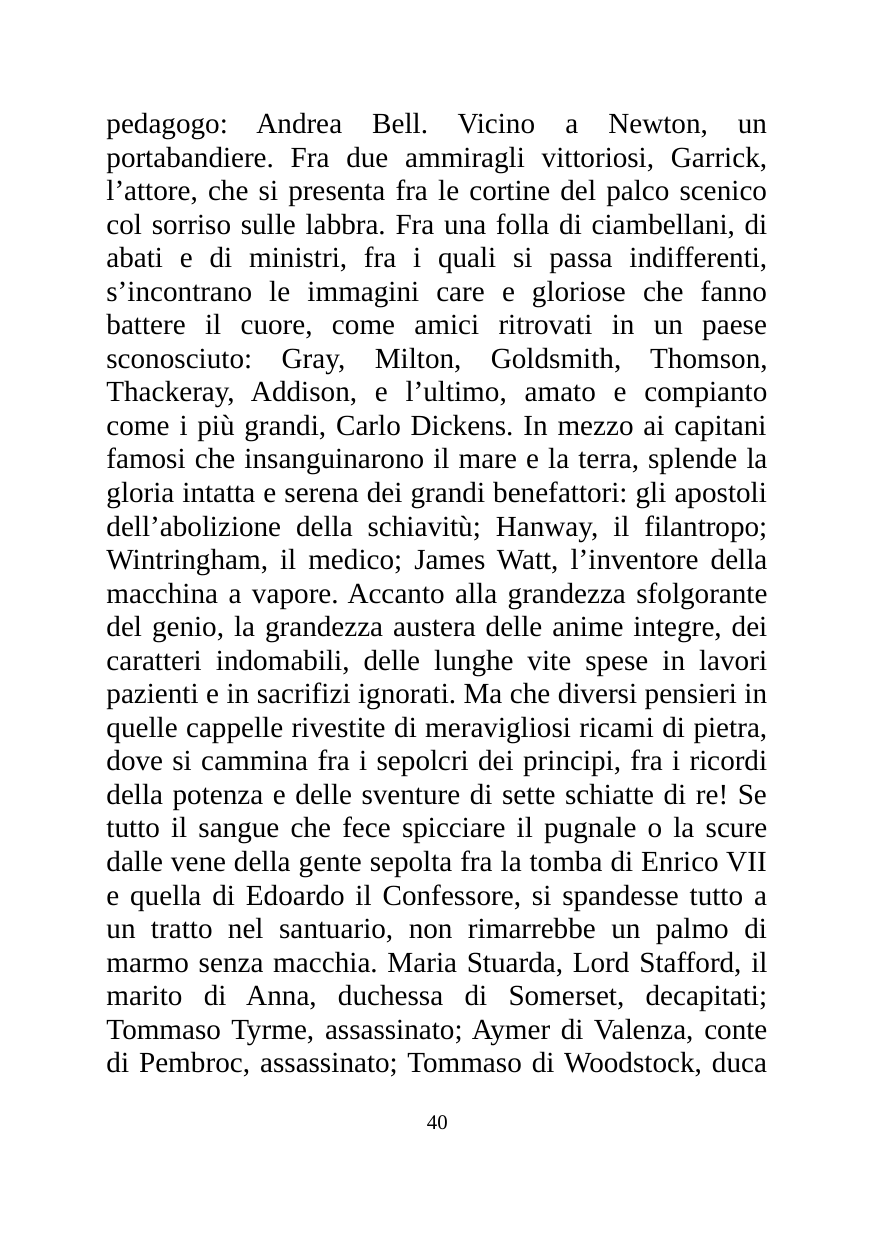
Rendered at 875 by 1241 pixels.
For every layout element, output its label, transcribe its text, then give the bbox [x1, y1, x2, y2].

text pedagogo: Andrea Bell. Vicino a Newton, un portabandiere. Fra due ammiragli vittoriosi, Garrick, l’attore, che si presenta fra le cortine del palco scenico col sorriso sulle labbra. Fra una folla di ciambellani, di abati e di ministri, fra i quali si passa indifferenti, s’incontrano le immagini care e gloriose che fanno battere il cuore, come amici ritrovati in un paese sconosciuto: Gray, Milton, Goldsmith, Thomson, Thackeray, Addison, e l’ultimo, amato e compianto come i più grandi, Carlo Dickens. In mezzo ai capitani famosi che insanguinarono il mare e la terra, splende la gloria intatta e serena dei grandi benefattori: gli apostoli dell’abolizione della schiavitù; Hanway, il filantropo; Wintringham, il medico; James Watt, l’inventore della macchina a vapore. Accanto alla grandezza sfolgorante del genio, la grandezza austera delle anime integre, dei caratteri indomabili, delle lunghe vite spese in lavori pazienti e in sacrifizi ignorati. Ma che diversi pensieri in quelle cappelle rivestite di meravigliosi ricami di pietra, dove si cammina fra i sepolcri dei principi, fra i ricordi della potenza e delle sventure di sette schiatte di re! Se tutto il sangue che fece spicciare il pugnale o la scure dalle vene della gente sepolta fra la tomba di Enrico VII e quella di Edoardo il Confessore, si spandesse tutto a un tratto nel santuario, non rimarrebbe un palmo di marmo senza macchia. Maria Stuarda, Lord Stafford, il marito di Anna, duchessa di Somerset, decapitati; Tommaso Tyrme, assassinato; Aymer di Valenza, conte di Pembroc, assassinato; Tommaso di Woodstock, duca [106, 106, 768, 1079]
